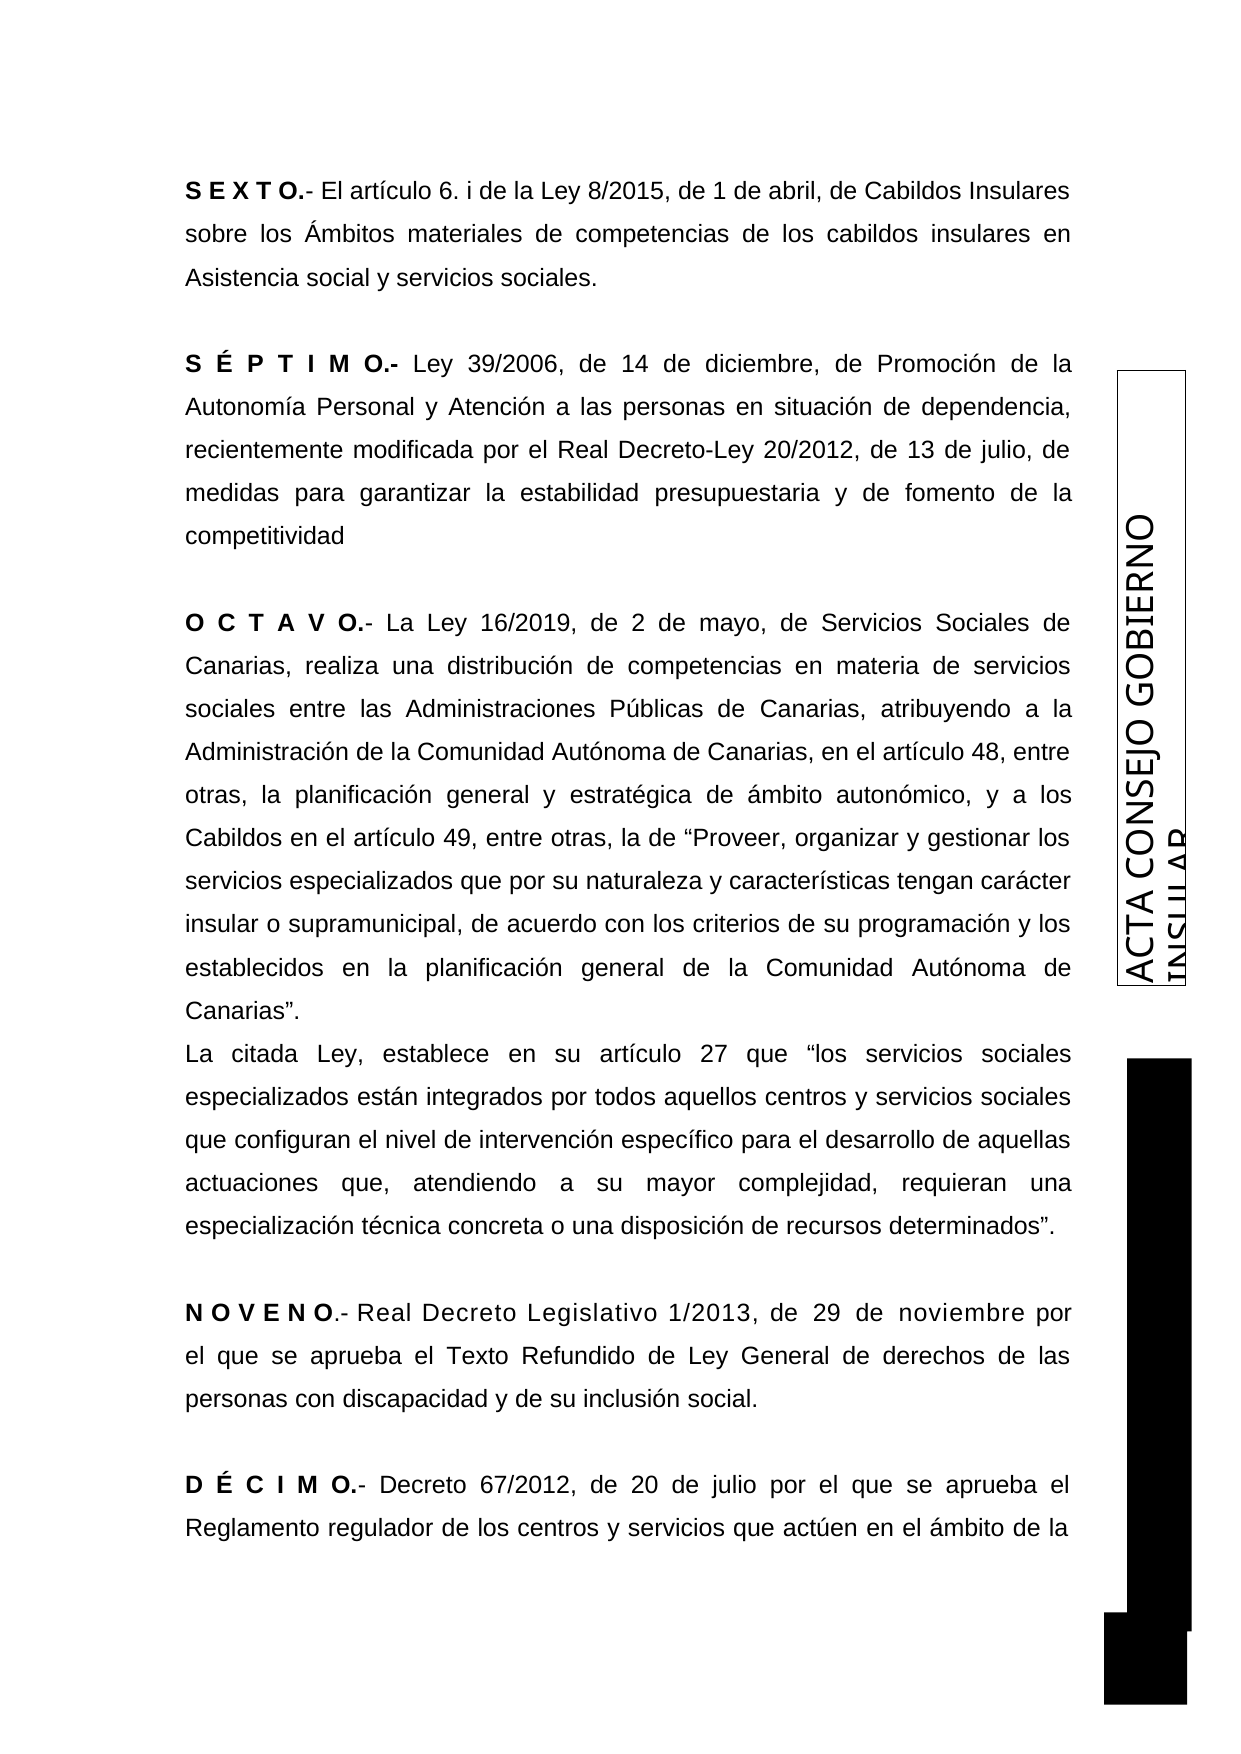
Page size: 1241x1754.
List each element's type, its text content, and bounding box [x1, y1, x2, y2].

text S E X T O.- El artículo 6. i de la Ley 8/2015, de 1 de abril, de Cabildos Insulares sobre los Ámbitos materiales de competencias de los cabildos insulares en Asistencia social y servicios sociales. [185, 176, 1072, 291]
text La citada Ley, establece en su artículo 27 que “los servicios sociales especializados están integrados por todos aquellos centros y servicios sociales que configuran el nivel de intervención específico para el desarrollo de aquellas actuaciones que, atendiendo a su mayor complejidad, requieran una especialización técnica concreta o una disposición de recursos determinados”. [185, 1039, 1072, 1240]
text S É P T I M O.- Ley 39/2006, de 14 de diciembre, de Promoción de la Autonomía Personal y Atención a las personas en situación de dependencia, recientemente modificada por el Real Decreto-Ley 20/2012, de 13 de julio, de medidas para garantizar la estabilidad presupuestaria y de fomento de la competitividad [185, 349, 1072, 550]
text D É C I M O.- Decreto 67/2012, de 20 de julio por el que se aprueba el Reglamento regulador de los centros y servicios que actúen en el ámbito de la [185, 1470, 1072, 1542]
text O C T A V O.- La Ley 16/2019, de 2 de mayo, de Servicios Sociales de Canarias, realiza una distribución de competencias en materia de servicios sociales entre las Administraciones Públicas de Canarias, atribuyendo a la Administración de la Comunidad Autónoma de Canarias, en el artículo 48, entre otras, la planificación general y estratégica de ámbito autonómico, y a los Cabildos en el artículo 49, entre otras, la de “Proveer, organizar y gestionar los servicios especializados que por su naturaleza y características tengan carácter insular o supramunicipal, de acuerdo con los criterios de su programación y los establecidos en la planificación general de la Comunidad Autónoma de Canarias”. [185, 608, 1072, 1024]
text ACTA CONSEJO GOBIERNO INSULAR [1118, 372, 1183, 985]
text N O V E N O.- Real Decreto Legislativo 1/2013, de 29 de noviembre por el que se aprueba el Texto Refundido de Ley General de derechos de las personas con discapacidad y de su inclusión social. [185, 1298, 1072, 1413]
